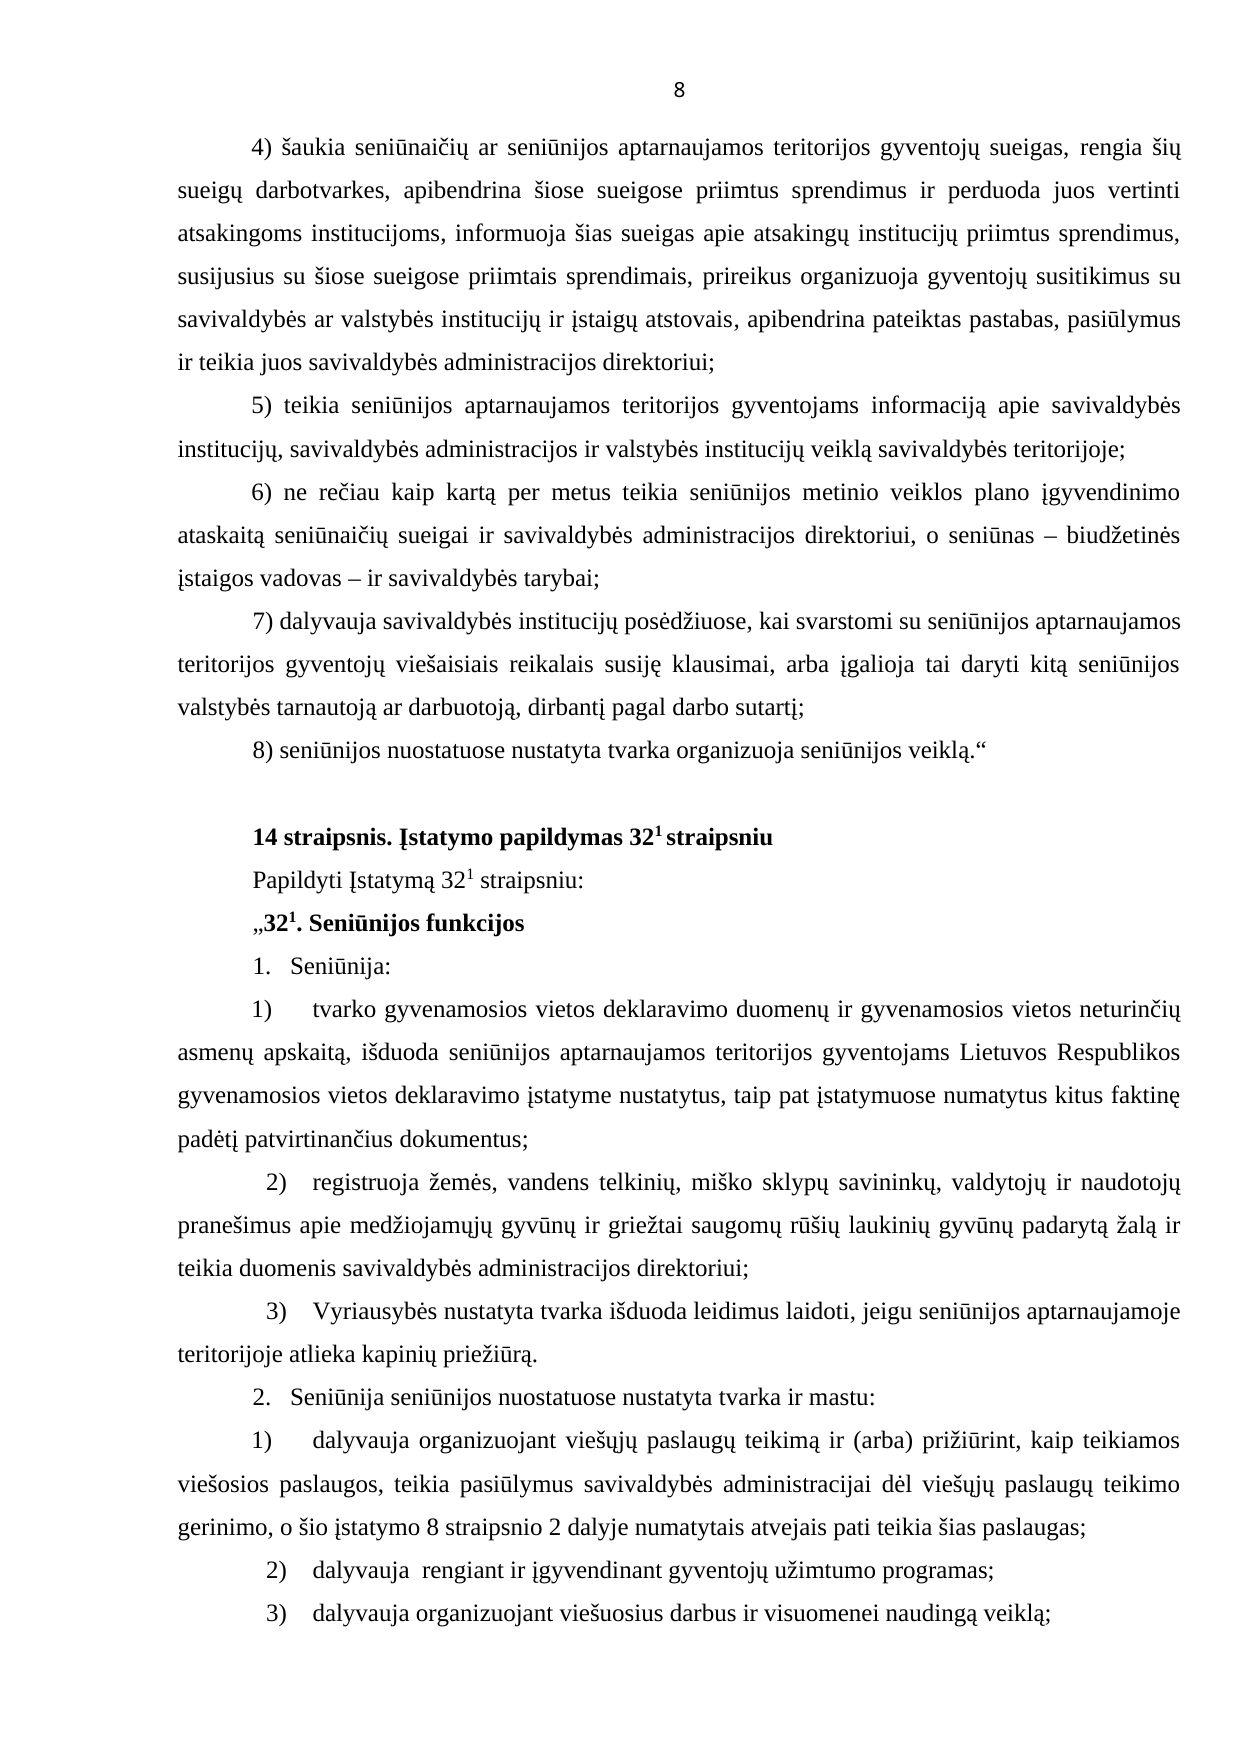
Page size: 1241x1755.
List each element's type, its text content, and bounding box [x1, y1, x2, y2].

text 5) teikia seniūnijos aptarnaujamos teritorijos gyventojams informaciją apie savivaldybės institucijų, savivaldybės administracijos ir valstybės institucijų veiklą savivaldybės teritorijoje; [177, 391, 1181, 462]
text Papildyti Įstatymą 321 straipsniu: [177, 865, 1181, 894]
text 1) tvarko gyvenamosios vietos deklaravimo duomenų ir gyvenamosios vietos neturinčių asmenų apskaitą, išduoda seniūnijos aptarnaujamos teritorijos gyventojams Lietuvos Respublikos gyvenamosios vietos deklaravimo įstatyme nustatytus, taip pat įstatymuose numatytus kitus faktinę padėtį patvirtinančius dokumentus; [177, 994, 1181, 1152]
text 2) dalyvauja rengiant ir įgyvendinant gyventojų užimtumo programas; [177, 1555, 1181, 1584]
text „321. Seniūnijos funkcijos [177, 908, 1181, 937]
text 1. Seniūnija: [252, 951, 1181, 980]
text 2) registruoja žemės, vandens telkinių, miško sklypų savininkų, valdytojų ir naudotojų pranešimus apie medžiojamųjų gyvūnų ir griežtai saugomų rūšių laukinių gyvūnų padarytą žalą ir teikia duomenis savivaldybės administracijos direktoriui; [177, 1167, 1181, 1282]
text 7) dalyvauja savivaldybės institucijų posėdžiuose, kai svarstomi su seniūnijos aptarnaujamos teritorijos gyventojų viešaisiais reikalais susiję klausimai, arba įgalioja tai daryti kitą seniūnijos valstybės tarnautoją ar darbuotoją, dirbantį pagal darbo sutartį; [177, 606, 1181, 721]
text 4) šaukia seniūnaičių ar seniūnijos aptarnaujamos teritorijos gyventojų sueigas, rengia šių sueigų darbotvarkes, apibendrina šiose sueigose priimtus sprendimus ir perduoda juos vertinti atsakingoms institucijoms, informuoja šias sueigas apie atsakingų institucijų priimtus sprendimus, susijusius su šiose sueigose priimtais sprendimais, prireikus organizuoja gyventojų susitikimus su savivaldybės ar valstybės institucijų ir įstaigų atstovais, apibendrina pateiktas pastabas, pasiūlymus ir teikia juos savivaldybės administracijos direktoriui; [177, 132, 1181, 376]
text 1) dalyvauja organizuojant viešųjų paslaugų teikimą ir (arba) prižiūrint, kaip teikiamos viešosios paslaugos, teikia pasiūlymus savivaldybės administracijai dėl viešųjų paslaugų teikimo gerinimo, o šio įstatymo 8 straipsnio 2 dalyje numatytais atvejais pati teikia šias paslaugas; [177, 1426, 1181, 1541]
text 3) Vyriausybės nustatyta tvarka išduoda leidimus laidoti, jeigu seniūnijos aptarnaujamoje teritorijoje atlieka kapinių priežiūrą. [177, 1296, 1181, 1368]
text 6) ne rečiau kaip kartą per metus teikia seniūnijos metinio veiklos plano įgyvendinimo ataskaitą seniūnaičių sueigai ir savivaldybės administracijos direktoriui, o seniūnas – biudžetinės įstaigos vadovas – ir savivaldybės tarybai; [177, 477, 1181, 592]
text 14 straipsnis. Įstatymo papildymas 321 straipsniu [177, 822, 1181, 851]
text 2. Seniūnija seniūnijos nuostatuose nustatyta tvarka ir mastu: [252, 1382, 1181, 1411]
text 8) seniūnijos nuostatuose nustatyta tvarka organizuoja seniūnijos veiklą.“ [177, 736, 1181, 764]
text 3) dalyvauja organizuojant viešuosius darbus ir visuomenei naudingą veiklą; [177, 1598, 1181, 1627]
